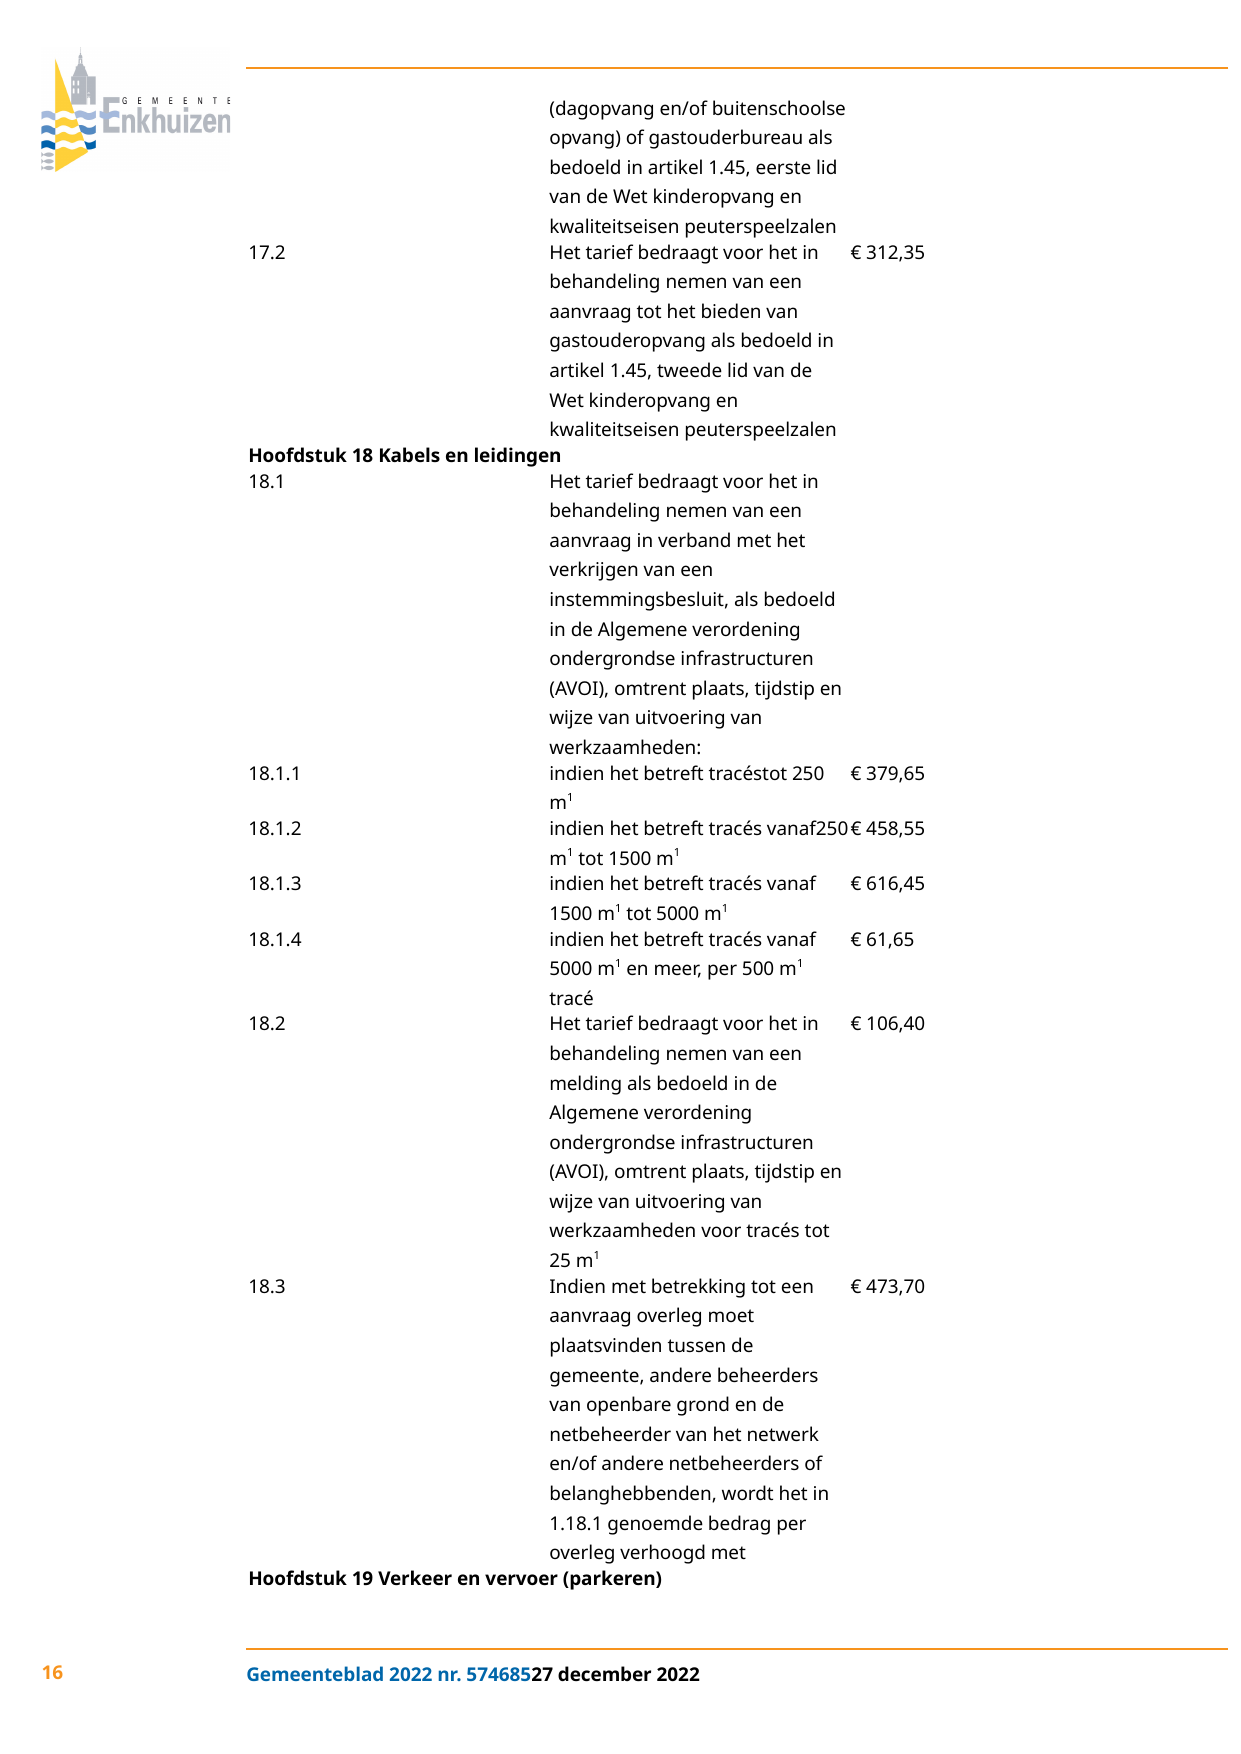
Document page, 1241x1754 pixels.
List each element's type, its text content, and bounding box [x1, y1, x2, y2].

picture [41, 47, 231, 172]
table_cell Het tarief bedraagt voor het in behandeling nemen van een melding als bedoeld in de Algemene verordening ondergrondse infrastructuren (AVOI), omtrent plaats, tijdstip en wijze van uitvoering van werkzaamheden voor tracés tot 25 m1 [549, 1011, 850, 1273]
table_cell € 61,65 [850, 926, 1152, 1011]
table_cell [850, 468, 1152, 760]
table_cell € 473,70 [850, 1273, 1152, 1565]
table_cell Het tarief bedraagt voor het in behandeling nemen van een aanvraag tot het bieden van gastouderopvang als bedoeld in artikel 1.45, tweede lid van de Wet kinderopvang en kwaliteitseisen peuterspeelzalen [549, 239, 850, 442]
table_cell 17.2 [248, 239, 549, 442]
table_cell [248, 95, 549, 239]
table_cell indien het betreft tracés vanaf250 m1 tot 1500 m1 [549, 815, 850, 870]
table_cell Hoofdstuk 18 Kabels en leidingen [248, 442, 1152, 468]
table_cell 18.1.3 [248, 870, 549, 926]
table_cell (dagopvang en/of buitenschoolse opvang) of gastouderbureau als bedoeld in artikel 1.45, eerste lid van de Wet kinderopvang en kwaliteitseisen peuterspeelzalen [549, 95, 850, 239]
table_cell € 379,65 [850, 760, 1152, 815]
table_cell indien het betreft tracés vanaf 5000 m1 en meer, per 500 m1 tracé [549, 926, 850, 1011]
table_cell indien het betreft tracéstot 250 m1 [549, 760, 850, 815]
table_cell [850, 95, 1152, 239]
table_cell 18.1.4 [248, 926, 549, 1011]
table_cell 18.1 [248, 468, 549, 760]
table_cell € 458,55 [850, 815, 1152, 870]
table_cell 18.1.1 [248, 760, 549, 815]
table_cell € 106,40 [850, 1011, 1152, 1273]
table_cell indien het betreft tracés vanaf 1500 m1 tot 5000 m1 [549, 870, 850, 926]
table_cell 18.1.2 [248, 815, 549, 870]
table_cell € 312,35 [850, 239, 1152, 442]
table_cell 18.3 [248, 1273, 549, 1565]
table_cell Hoofdstuk 19 Verkeer en vervoer (parkeren) [248, 1565, 1152, 1591]
table_cell Het tarief bedraagt voor het in behandeling nemen van een aanvraag in verband met het verkrijgen van een instemmingsbesluit, als bedoeld in de Algemene verordening ondergrondse infrastructuren (AVOI), omtrent plaats, tijdstip en wijze van uitvoering van werkzaamheden: [549, 468, 850, 760]
table_cell Indien met betrekking tot een aanvraag overleg moet plaatsvinden tussen de gemeente, andere beheerders van openbare grond en de netbeheerder van het netwerk en/of andere netbeheerders of belanghebbenden, wordt het in 1.18.1 genoemde bedrag per overleg verhoogd met [549, 1273, 850, 1565]
table_cell 18.2 [248, 1011, 549, 1273]
table_cell € 616,45 [850, 870, 1152, 926]
